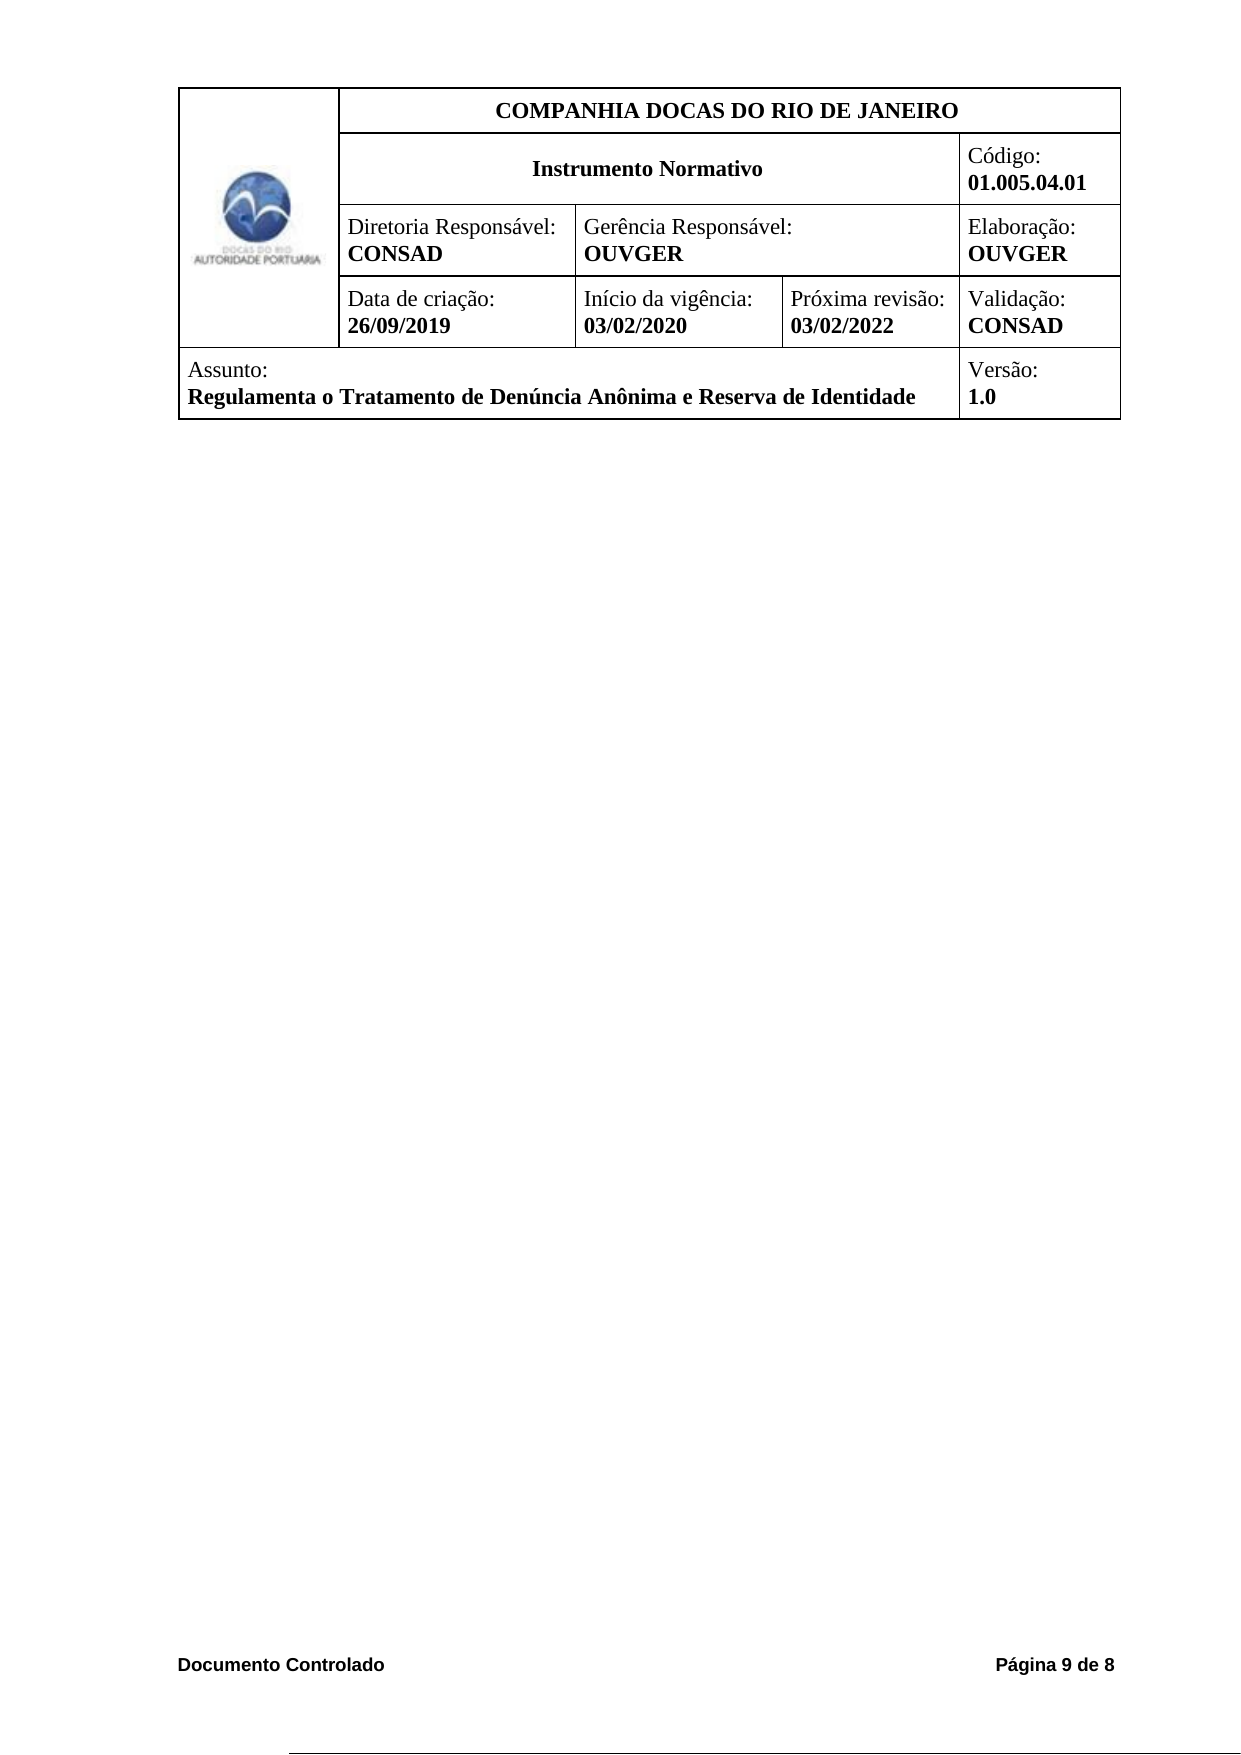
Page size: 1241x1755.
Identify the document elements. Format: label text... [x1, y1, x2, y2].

table_cell Assunto: Regulamenta o Tratamento de Denúncia Anônima e Reserva de Identidade [180, 348, 959, 418]
table_cell Elaboração: OUVGER [960, 205, 1120, 275]
table_header COMPANHIA DOCAS DO RIO DE JANEIRO [340, 89, 1120, 132]
table_cell Próxima revisão: 03/02/2022 [783, 277, 959, 346]
table_cell Instrumento Normativo [340, 134, 959, 204]
table_cell Gerência Responsável: OUVGER [576, 205, 959, 275]
table_cell Validação: CONSAD [960, 277, 1120, 346]
table_cell Versão: 1.0 [960, 348, 1120, 418]
table_cell Código: 01.005.04.01 [960, 134, 1120, 204]
table_cell Início da vigência: 03/02/2020 [576, 277, 782, 346]
table_header [180, 89, 338, 346]
table_cell Diretoria Responsável: CONSAD [340, 205, 575, 275]
table_cell Data de criação: 26/09/2019 [340, 277, 575, 346]
